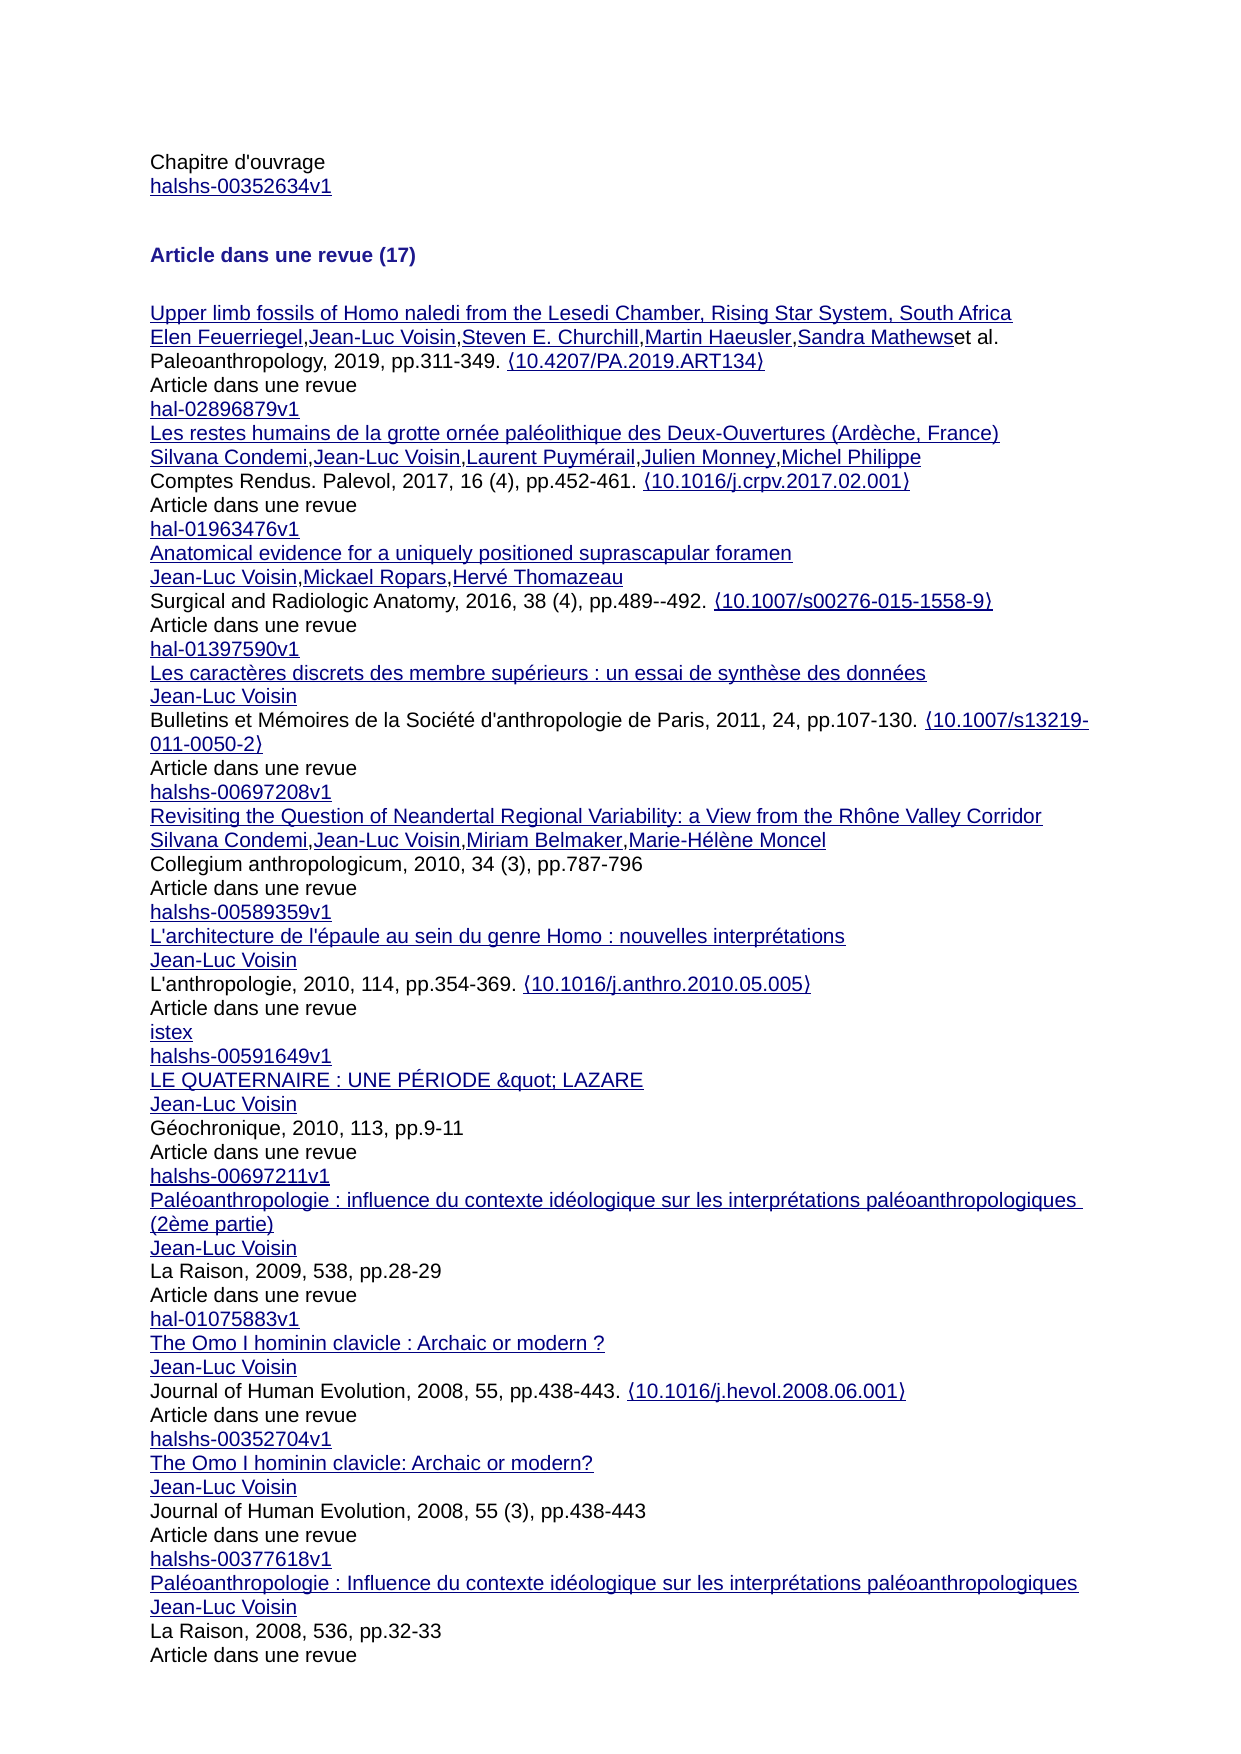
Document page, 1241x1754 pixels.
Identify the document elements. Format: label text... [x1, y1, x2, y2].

table_cell The Omo I hominin clavicle : Archaic or modern ? Jean-Luc Voisin Journal of Human Evolution, 2008, 55, pp.438-443. ⟨10.1016/j.hevol.2008.06.001⟩ Article dans une revue halshs-00352704v1 [150, 1331, 1090, 1451]
table_cell The Omo I hominin clavicle: Archaic or modern? Jean-Luc Voisin Journal of Human Evolution, 2008, 55 (3), pp.438-443 Article dans une revue halshs-00377618v1 [150, 1451, 1090, 1571]
table_cell Chapitre d'ouvrage halshs-00352634v1 [150, 150, 1090, 198]
table_cell Les restes humains de la grotte ornée paléolithique des Deux-Ouvertures (Ardèche, France) Silvana Condemi,Jean-Luc Voisin,Laurent Puymérail,Julien Monney,Michel Philippe Comptes Rendus. Palevol, 2017, 16 (4), pp.452-461. ⟨10.1016/j.crpv.2017.02.001⟩ Article dans une revue hal-01963476v1 [150, 421, 1090, 541]
table_cell LE QUATERNAIRE : UNE PÉRIODE &quot; LAZARE Jean-Luc Voisin Géochronique, 2010, 113, pp.9-11 Article dans une revue halshs-00697211v1 [150, 1068, 1090, 1187]
table_header Upper limb fossils of Homo naledi from the Lesedi Chamber, Rising Star System, South Africa Elen Feuerriegel,Jean-Luc Voisin,Steven E. Churchill,Martin Haeusler,Sandra Mathewset al. Paleoanthropology, 2019, pp.311-349. ⟨10.4207/PA.2019.ART134⟩ Article dans une revue hal-02896879v1 [150, 301, 1090, 421]
table_cell L'architecture de l'épaule au sein du genre Homo : nouvelles interprétations Jean-Luc Voisin L'anthropologie, 2010, 114, pp.354-369. ⟨10.1016/j.anthro.2010.05.005⟩ Article dans une revue istex halshs-00591649v1 [150, 924, 1090, 1068]
table_cell Revisiting the Question of Neandertal Regional Variability: a View from the Rhône Valley Corridor Silvana Condemi,Jean-Luc Voisin,Miriam Belmaker,Marie-Hélène Moncel Collegium anthropologicum, 2010, 34 (3), pp.787-796 Article dans une revue halshs-00589359v1 [150, 804, 1090, 924]
table_cell Paléoanthropologie : influence du contexte idéologique sur les interprétations paléoanthropologiques (2ème partie) Jean-Luc Voisin La Raison, 2009, 538, pp.28-29 Article dans une revue hal-01075883v1 [150, 1188, 1090, 1331]
table_cell Les caractères discrets des membre supérieurs : un essai de synthèse des données Jean-Luc Voisin Bulletins et Mémoires de la Société d'anthropologie de Paris, 2011, 24, pp.107-130. ⟨10.1007/s13219-011-0050-2⟩ Article dans une revue halshs-00697208v1 [150, 660, 1090, 804]
table_cell Paléoanthropologie : Influence du contexte idéologique sur les interprétations paléoanthropologiques Jean-Luc Voisin La Raison, 2008, 536, pp.32-33 Article dans une revue [150, 1571, 1090, 1667]
subtitle Article dans une revue (17) [150, 243, 1090, 267]
table_cell Anatomical evidence for a uniquely positioned suprascapular foramen Jean-Luc Voisin,Mickael Ropars,Hervé Thomazeau Surgical and Radiologic Anatomy, 2016, 38 (4), pp.489--492. ⟨10.1007/s00276-015-1558-9⟩ Article dans une revue hal-01397590v1 [150, 541, 1090, 660]
